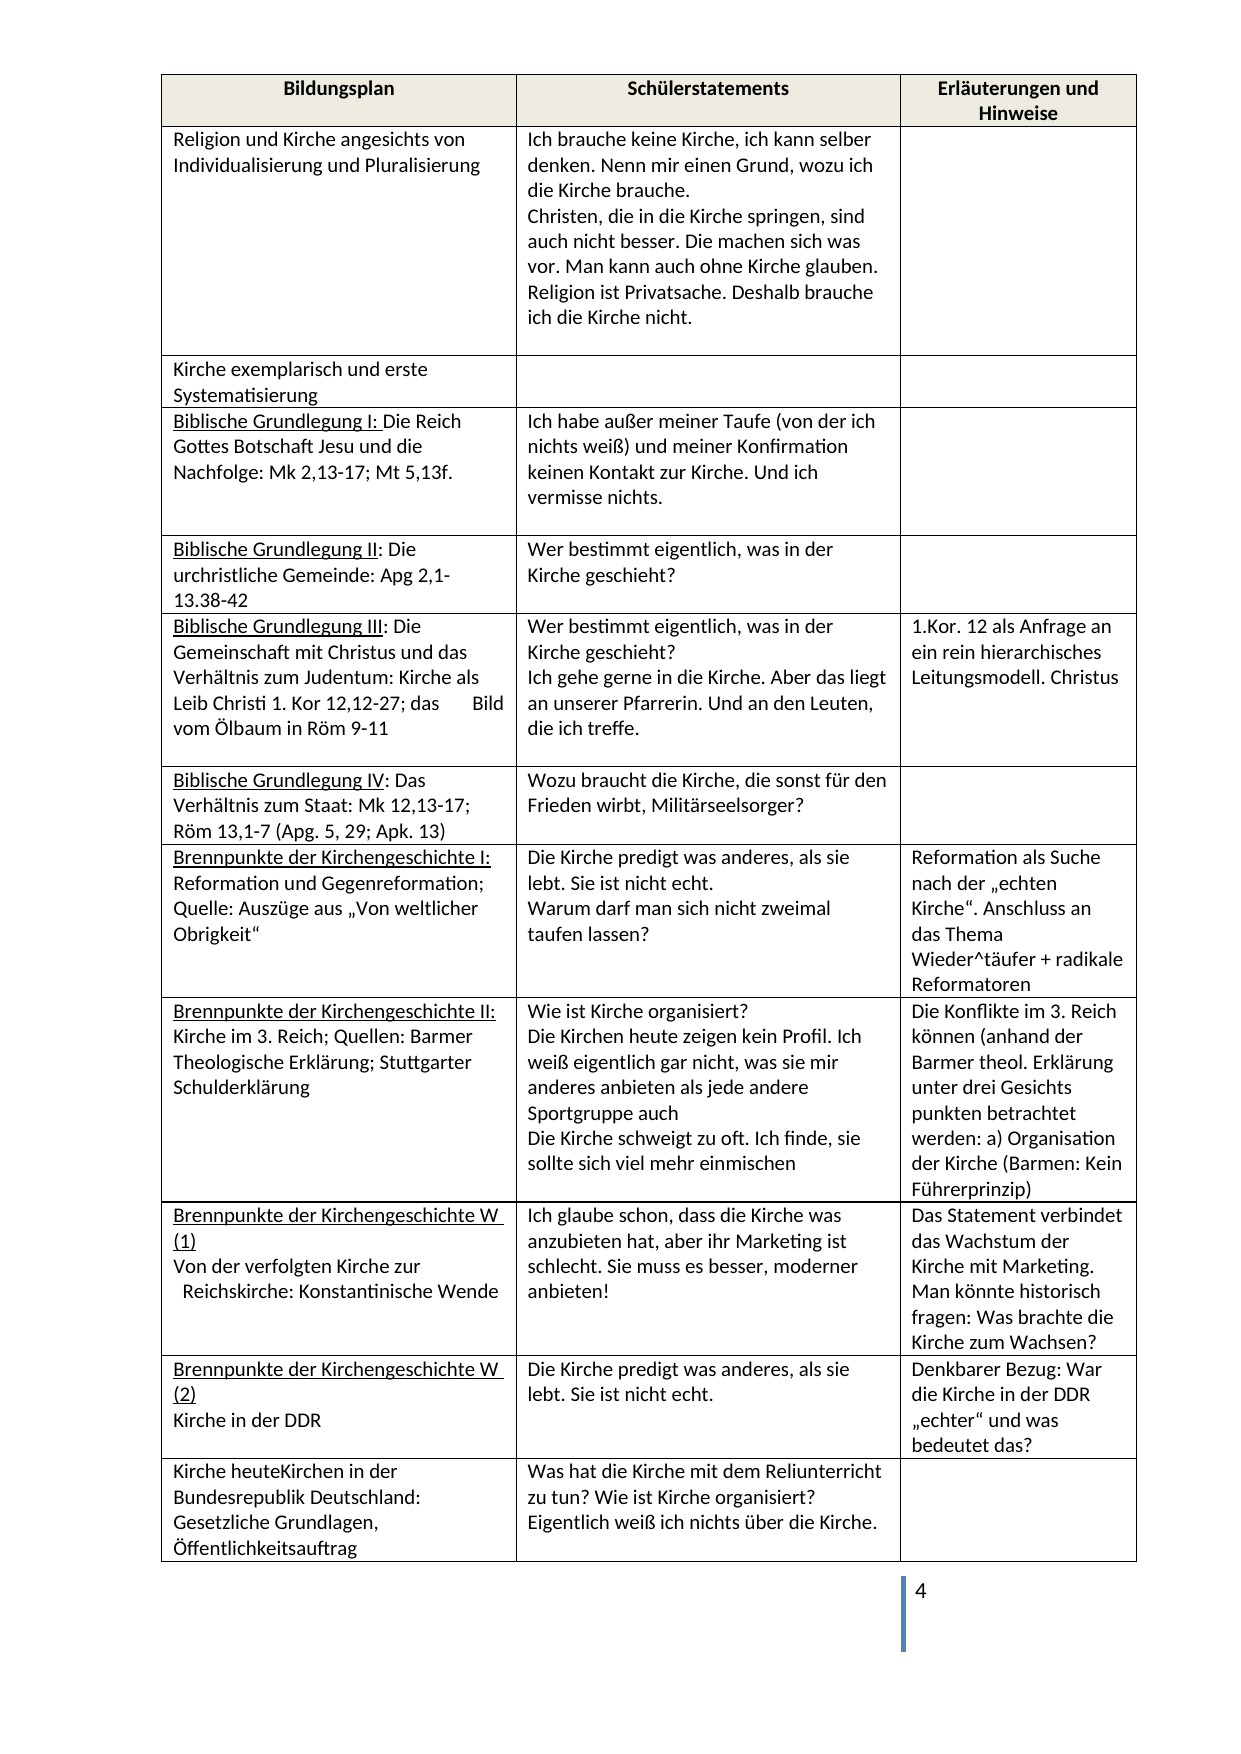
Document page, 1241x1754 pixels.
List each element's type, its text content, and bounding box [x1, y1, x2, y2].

table_cell [901, 127, 1136, 355]
table_cell Die Konflikte im 3. Reich können (anhand der Barmer theol. Erklärung unter drei Gesichts punkten betrachtet werden: a) Organisation der Kirche (Barmen: Kein Führerprinzip) [901, 998, 1136, 1201]
table_cell Biblische Grundlegung I: Die Reich Gottes Botschaft Jesu und die Nachfolge: Mk 2,13-17; Mt 5,13f. [162, 408, 516, 535]
table_cell Wer bestimmt eigentlich, was in der Kirche geschieht? [517, 536, 900, 613]
table_cell 1.Kor. 12 als Anfrage an ein rein hierarchisches Leitungsmodell. Christus [901, 614, 1136, 766]
table_cell Denkbarer Bezug: War die Kirche in der DDR „echter“ und was bedeutet das? [901, 1356, 1136, 1458]
table_cell Das Statement verbindet das Wachstum der Kirche mit Marketing. Man könnte historisch fragen: Was brachte die Kirche zum Wachsen? [901, 1203, 1136, 1355]
table_cell [901, 356, 1136, 407]
table_header Erläuterungen und Hinweise [901, 75, 1136, 126]
table_cell Ich brauche keine Kirche, ich kann selber denken. Nenn mir einen Grund, wozu ich die Kirche brauche. Christen, die in die Kirche springen, sind auch nicht besser. Die machen sich was vor. Man kann auch ohne Kirche glauben. Religion ist Privatsache. Deshalb brauche ich die Kirche nicht. [517, 127, 900, 355]
table_header Bildungsplan [162, 75, 516, 126]
table_cell Religion und Kirche angesichts von Individualisierung und Pluralisierung [162, 127, 516, 355]
table_cell Biblische Grundlegung IV: Das Verhältnis zum Staat: Mk 12,13-17; Röm 13,1-7 (Apg. 5, 29; Apk. 13) [162, 767, 516, 843]
table_cell Wozu braucht die Kirche, die sonst für den Frieden wirbt, Militärseelsorger? [517, 767, 900, 843]
table_cell Wer bestimmt eigentlich, was in der Kirche geschieht? Ich gehe gerne in die Kirche. Aber das liegt an unserer Pfarrerin. Und an den Leuten, die ich treffe. [517, 614, 900, 766]
table_cell Die Kirche predigt was anderes, als sie lebt. Sie ist nicht echt. Warum darf man sich nicht zweimal taufen lassen? [517, 845, 900, 997]
table_cell Kirche heuteKirchen in der Bundesrepublik Deutschland: Gesetzliche Grundlagen, Öffentlichkeitsauftrag [162, 1459, 516, 1561]
table_cell Brennpunkte der Kirchengeschichte I: Reformation und Gegenreformation; Quelle: Auszüge aus „Von weltlicher Obrigkeit“ [162, 845, 516, 997]
table_header Schülerstatements [517, 75, 900, 126]
table_cell Brennpunkte der Kirchengeschichte W (1) Von der verfolgten Kirche zur Reichskirche: Konstantinische Wende [162, 1203, 516, 1355]
table_cell Was hat die Kirche mit dem Reliunterricht zu tun? Wie ist Kirche organisiert? Eigentlich weiß ich nichts über die Kirche. [517, 1459, 900, 1561]
table_cell Ich glaube schon, dass die Kirche was anzubieten hat, aber ihr Marketing ist schlecht. Sie muss es besser, moderner anbieten! [517, 1203, 900, 1355]
table_cell Brennpunkte der Kirchengeschichte II: Kirche im 3. Reich; Quellen: Barmer Theologische Erklärung; Stuttgarter Schulderklärung [162, 998, 516, 1201]
table_cell Brennpunkte der Kirchengeschichte W (2) Kirche in der DDR [162, 1356, 516, 1458]
table_cell Kirche exemplarisch und erste Systematisierung [162, 356, 516, 407]
table_cell Biblische Grundlegung II: Die urchristliche Gemeinde: Apg 2,1- 13.38-42 [162, 536, 516, 613]
table_cell [901, 767, 1136, 843]
table_cell [901, 1459, 1136, 1561]
table_cell [901, 536, 1136, 613]
table_cell Ich habe außer meiner Taufe (von der ich nichts weiß) und meiner Konfirmation keinen Kontakt zur Kirche. Und ich vermisse nichts. [517, 408, 900, 535]
table_cell Die Kirche predigt was anderes, als sie lebt. Sie ist nicht echt. [517, 1356, 900, 1458]
table_cell Wie ist Kirche organisiert? Die Kirchen heute zeigen kein Profil. Ich weiß eigentlich gar nicht, was sie mir anderes anbieten als jede andere Sportgruppe auch Die Kirche schweigt zu oft. Ich finde, sie sollte sich viel mehr einmischen [517, 998, 900, 1201]
table_cell [517, 356, 900, 407]
table_cell Biblische Grundlegung III: Die Gemeinschaft mit Christus und das Verhältnis zum Judentum: Kirche als Leib Christi 1. Kor 12,12-27; das Bild vom Ölbaum in Röm 9-11 [162, 614, 516, 766]
table_cell Reformation als Suche nach der „echten Kirche“. Anschluss an das Thema Wieder^täufer + radikale Reformatoren [901, 845, 1136, 997]
table_cell [901, 408, 1136, 535]
